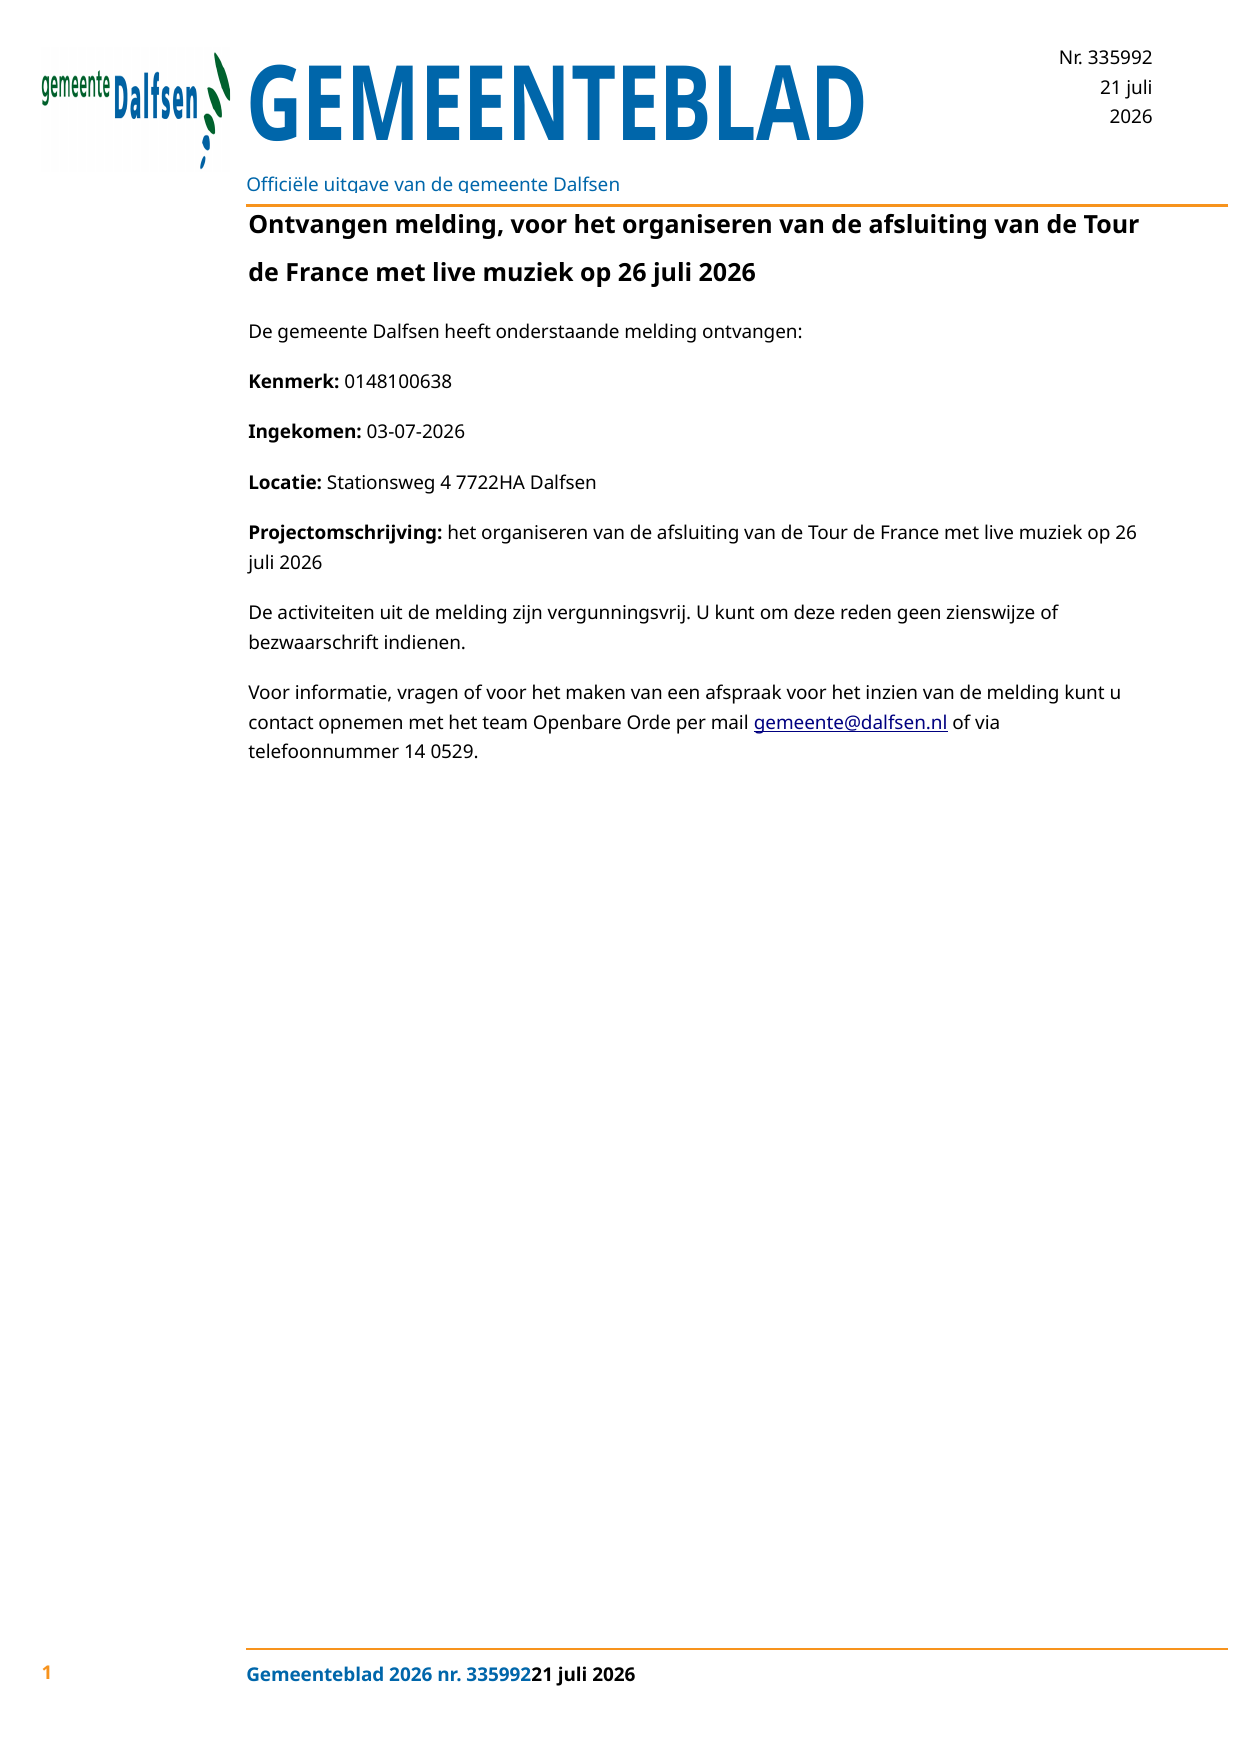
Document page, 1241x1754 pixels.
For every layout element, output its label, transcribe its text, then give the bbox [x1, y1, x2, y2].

text Ingekomen: 03-07-2026 [248, 419, 1152, 444]
text De gemeente Dalfsen heeft onderstaande melding ontvangen: [248, 318, 1152, 344]
text Voor informatie, vragen of voor het maken van een afspraak voor het inzien van de melding kunt u contact opnemen met het team Openbare Orde per mail gemeente@dalfsen.nl of via telefoonnummer 14 0529. [248, 679, 1152, 764]
text Kenmerk: 0148100638 [248, 368, 1152, 394]
text Ontvangen melding, voor het organiseren van de afsluiting van de Tour de France met live muziek op 26 juli 2026 [248, 207, 1152, 288]
text De activiteiten uit de melding zijn vergunningsvrij. U kunt om deze reden geen zienswijze of bezwaarschrift indienen. [248, 599, 1152, 655]
picture [41, 47, 231, 172]
text Projectomschrijving: het organiseren van de afsluiting van de Tour de France met live muziek op 26 juli 2026 [248, 519, 1152, 575]
text Locatie: Stationsweg 4 7722HA Dalfsen [248, 469, 1152, 495]
